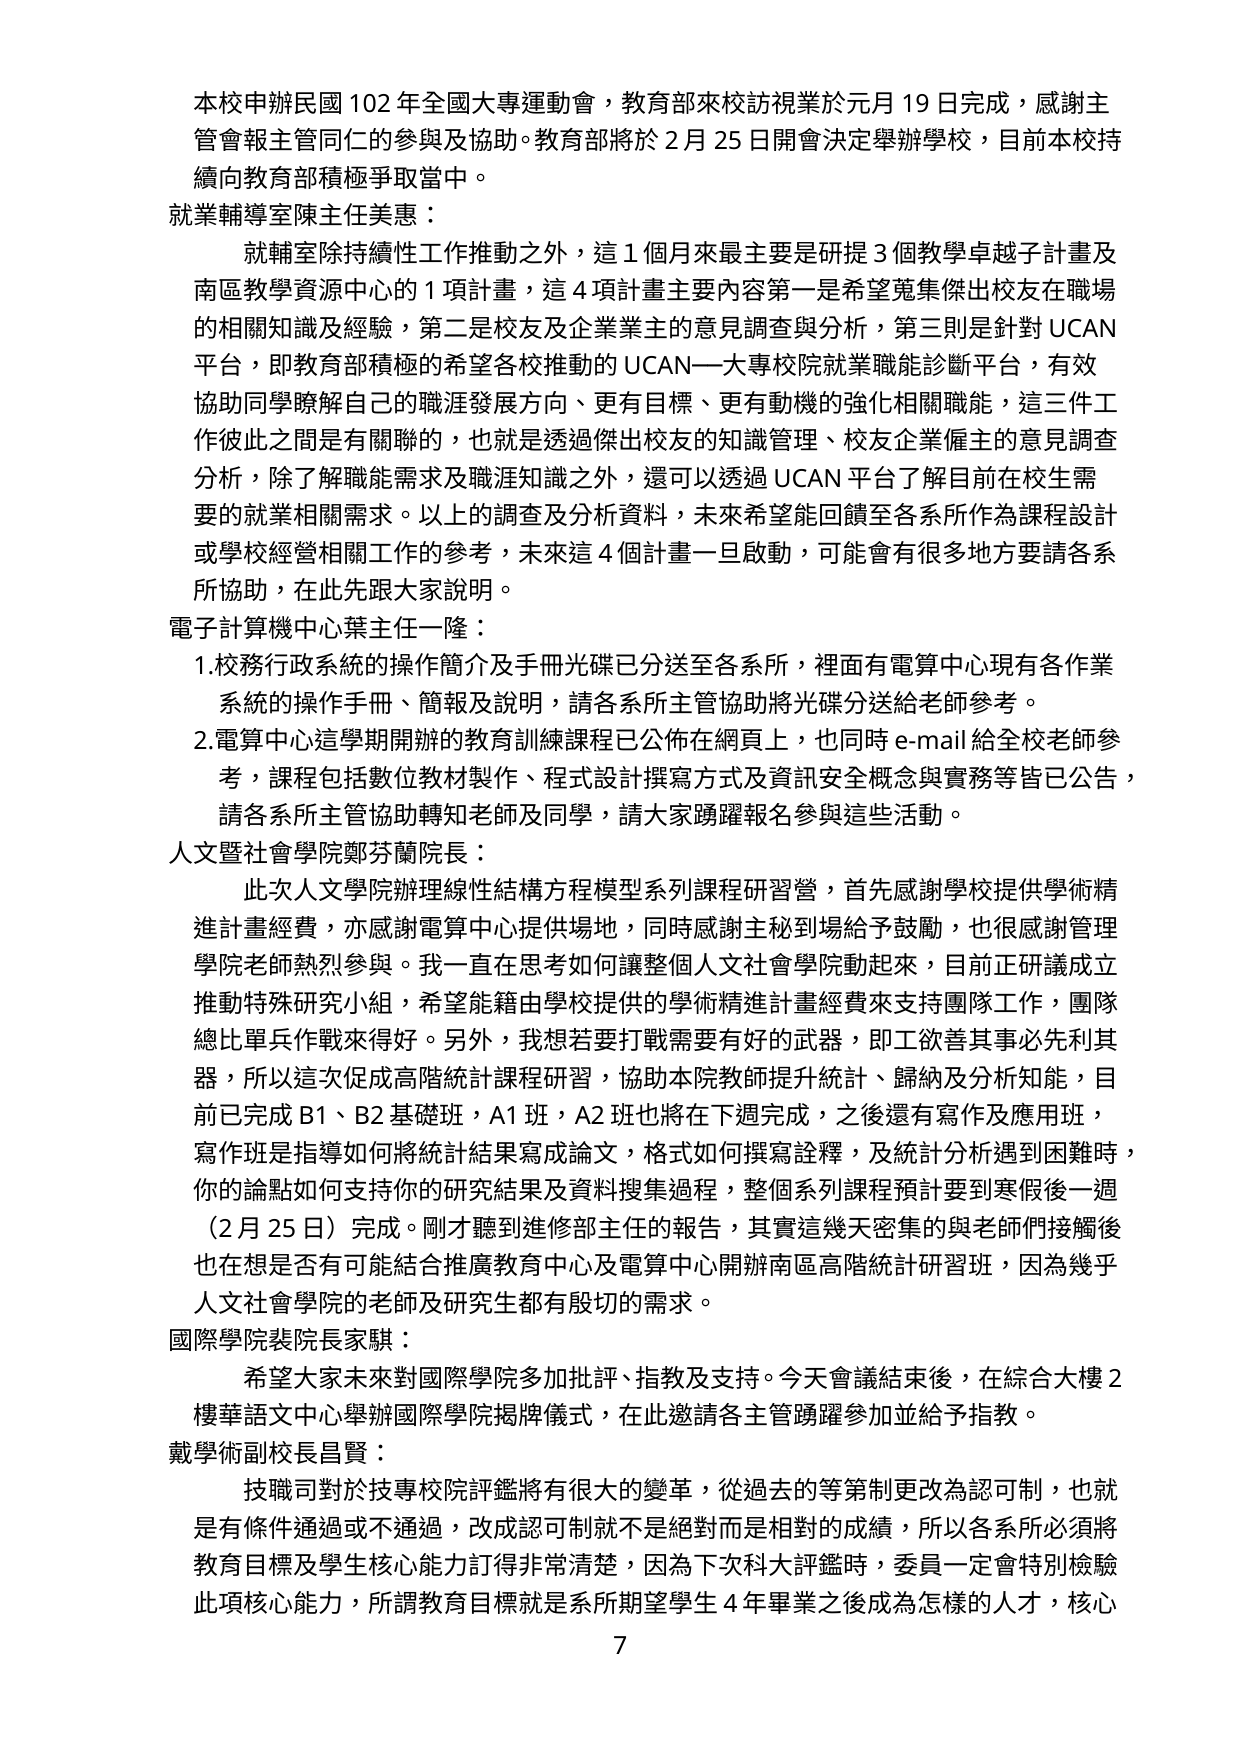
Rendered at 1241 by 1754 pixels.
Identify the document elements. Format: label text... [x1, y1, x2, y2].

text 就輔室除持續性工作推動之外，這１個月來最主要是研提3個教學卓越子計畫及南區教學資源中心的1項計畫，這4項計畫主要內容第一是希望蒐集傑出校友在職場的相關知識及經驗，第二是校友及企業業主的意見調查與分析，第三則是針對UCAN平台，即教育部積極的希望各校推動的UCAN──大專校院就業職能診斷平台，有效協助同學瞭解自己的職涯發展方向、更有目標、更有動機的強化相關職能，這三件工作彼此之間是有關聯的，也就是透過傑出校友的知識管理、校友企業僱主的意見調查分析，除了解職能需求及職涯知識之外，還可以透過UCAN平台了解目前在校生需要的就業相關需求。以上的調查及分析資料，未來希望能回饋至各系所作為課程設計或學校經營相關工作的參考，未來這4個計畫一旦啟動，可能會有很多地方要請各系所協助，在此先跟大家說明。 [193, 232, 1122, 607]
text 就業輔導室陳主任美惠： [118, 195, 1122, 232]
text 電子計算機中心葉主任一隆： [118, 607, 1122, 645]
text 戴學術副校長昌賢： [118, 1432, 1122, 1470]
text 1.校務行政系統的操作簡介及手冊光碟已分送至各系所，裡面有電算中心現有各作業系統的操作手冊、簡報及說明，請各系所主管協助將光碟分送給老師參考。 [193, 645, 1122, 720]
text 此次人文學院辦理線性結構方程模型系列課程研習營，首先感謝學校提供學術精進計畫經費，亦感謝電算中心提供場地，同時感謝主秘到場給予鼓勵，也很感謝管理學院老師熱烈參與。我一直在思考如何讓整個人文社會學院動起來，目前正研議成立推動特殊研究小組，希望能籍由學校提供的學術精進計畫經費來支持團隊工作，團隊總比單兵作戰來得好。另外，我想若要打戰需要有好的武器，即工欲善其事必先利其器，所以這次促成高階統計課程研習，協助本院教師提升統計、歸納及分析知能，目前已完成B1、B2基礎班，A1班，A2班也將在下週完成，之後還有寫作及應用班，寫作班是指導如何將統計結果寫成論文，格式如何撰寫詮釋，及統計分析遇到困難時，你的論點如何支持你的研究結果及資料搜集過程，整個系列課程預計要到寒假後一週（2月25日）完成。剛才聽到進修部主任的報告，其實這幾天密集的與老師們接觸後，也在想是否有可能結合推廣教育中心及電算中心開辦南區高階統計研習班，因為幾乎人文社會學院的老師及研究生都有殷切的需求。 [193, 870, 1122, 1320]
text 人文暨社會學院鄭芬蘭院長： [118, 832, 1122, 870]
text 技職司對於技專校院評鑑將有很大的變革，從過去的等第制更改為認可制，也就是有條件通過或不通過，改成認可制就不是絕對而是相對的成績，所以各系所必須將教育目標及學生核心能力訂得非常清楚，因為下次科大評鑑時，委員一定會特別檢驗此項核心能力，所謂教育目標就是系所期望學生4年畢業之後成為怎樣的人才，核心能力就是畢業時具備的能力與程度。教育部訂了很多指標，有的是檢驗成效，有的是檢驗成果；成果指的是量化，例如學生考取證照之張數是量化，成效是質化，例如學生可以設計出應用程式的能力；這2項都需要注意。另外學習成效是學生自己跟自己比，所以需要有個底案，例如目標是希望學生進步30分，那原本學生的成績是幾分，請各系所主管轉知老師，尤其在新生入學時，應該要了解同學的能力，決定讓學生的能力提升到怎樣的標準，老師若沒有標準，很難改變課程並達到目的。系所評鑑不是到評鑑那一年才開始準備，很多資料是要從現在就開始蒐集，將來評鑑時才會有資料可以展現。 [193, 1470, 1122, 1620]
text 希望大家未來對國際學院多加批評、指教及支持。今天會議結束後，在綜合大樓2樓華語文中心舉辦國際學院揭牌儀式，在此邀請各主管踴躍參加並給予指教。 [193, 1357, 1122, 1432]
text 2.電算中心這學期開辦的教育訓練課程已公佈在網頁上，也同時e-mail給全校老師參考，課程包括數位教材製作、程式設計撰寫方式及資訊安全概念與實務等皆已公告，請各系所主管協助轉知老師及同學，請大家踴躍報名參與這些活動。 [193, 720, 1122, 832]
text 國際學院裴院長家騏： [118, 1320, 1122, 1357]
text 本校申辦民國102年全國大專運動會，教育部來校訪視業於元月19日完成，感謝主管會報主管同仁的參與及協助。教育部將於2月25日開會決定舉辦學校，目前本校持續向教育部積極爭取當中。 [193, 82, 1122, 195]
